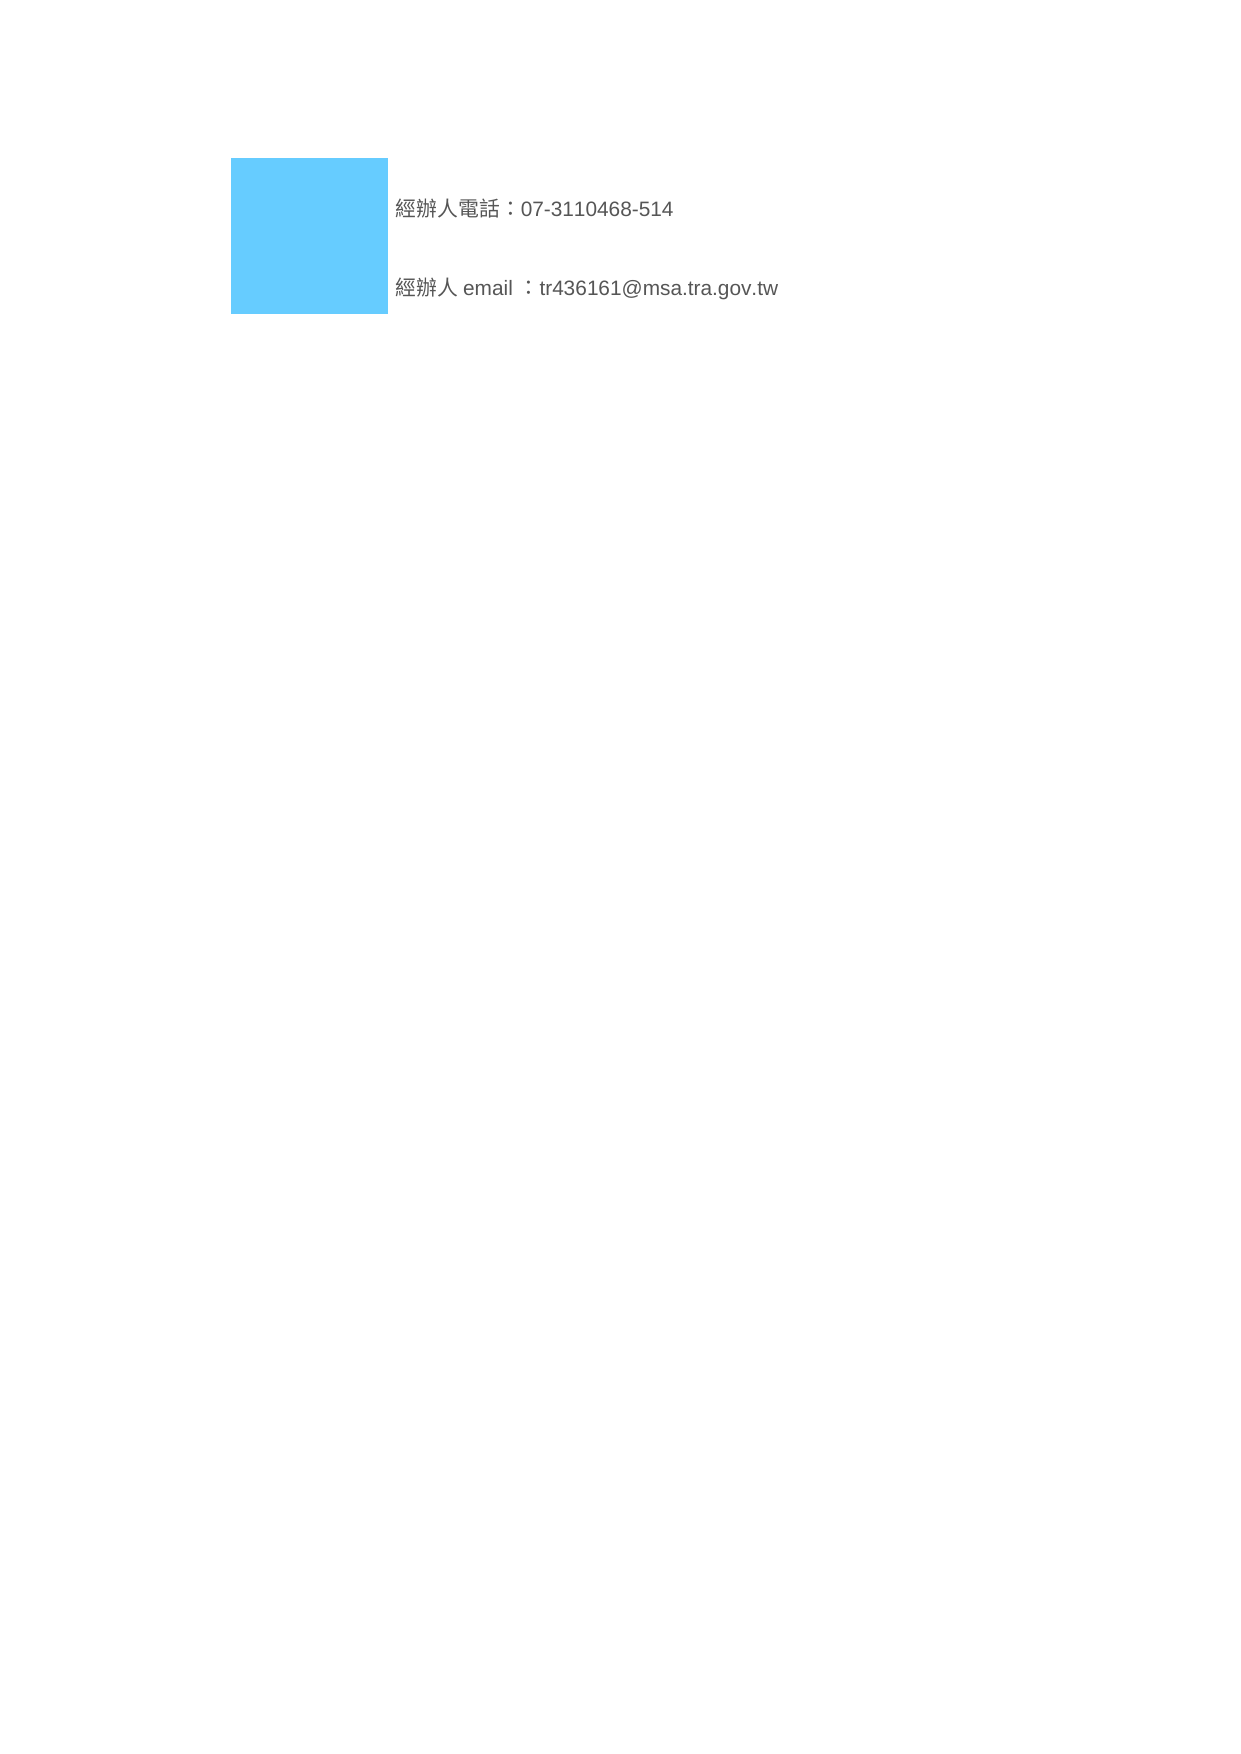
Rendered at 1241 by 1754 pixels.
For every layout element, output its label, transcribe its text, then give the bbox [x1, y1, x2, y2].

table_cell [231, 158, 388, 314]
table_cell 經辦人電話：07-3110468-514 [388, 158, 1009, 236]
table_cell 經辦人 email ：tr436161@msa.tra.gov.tw [388, 236, 1009, 314]
